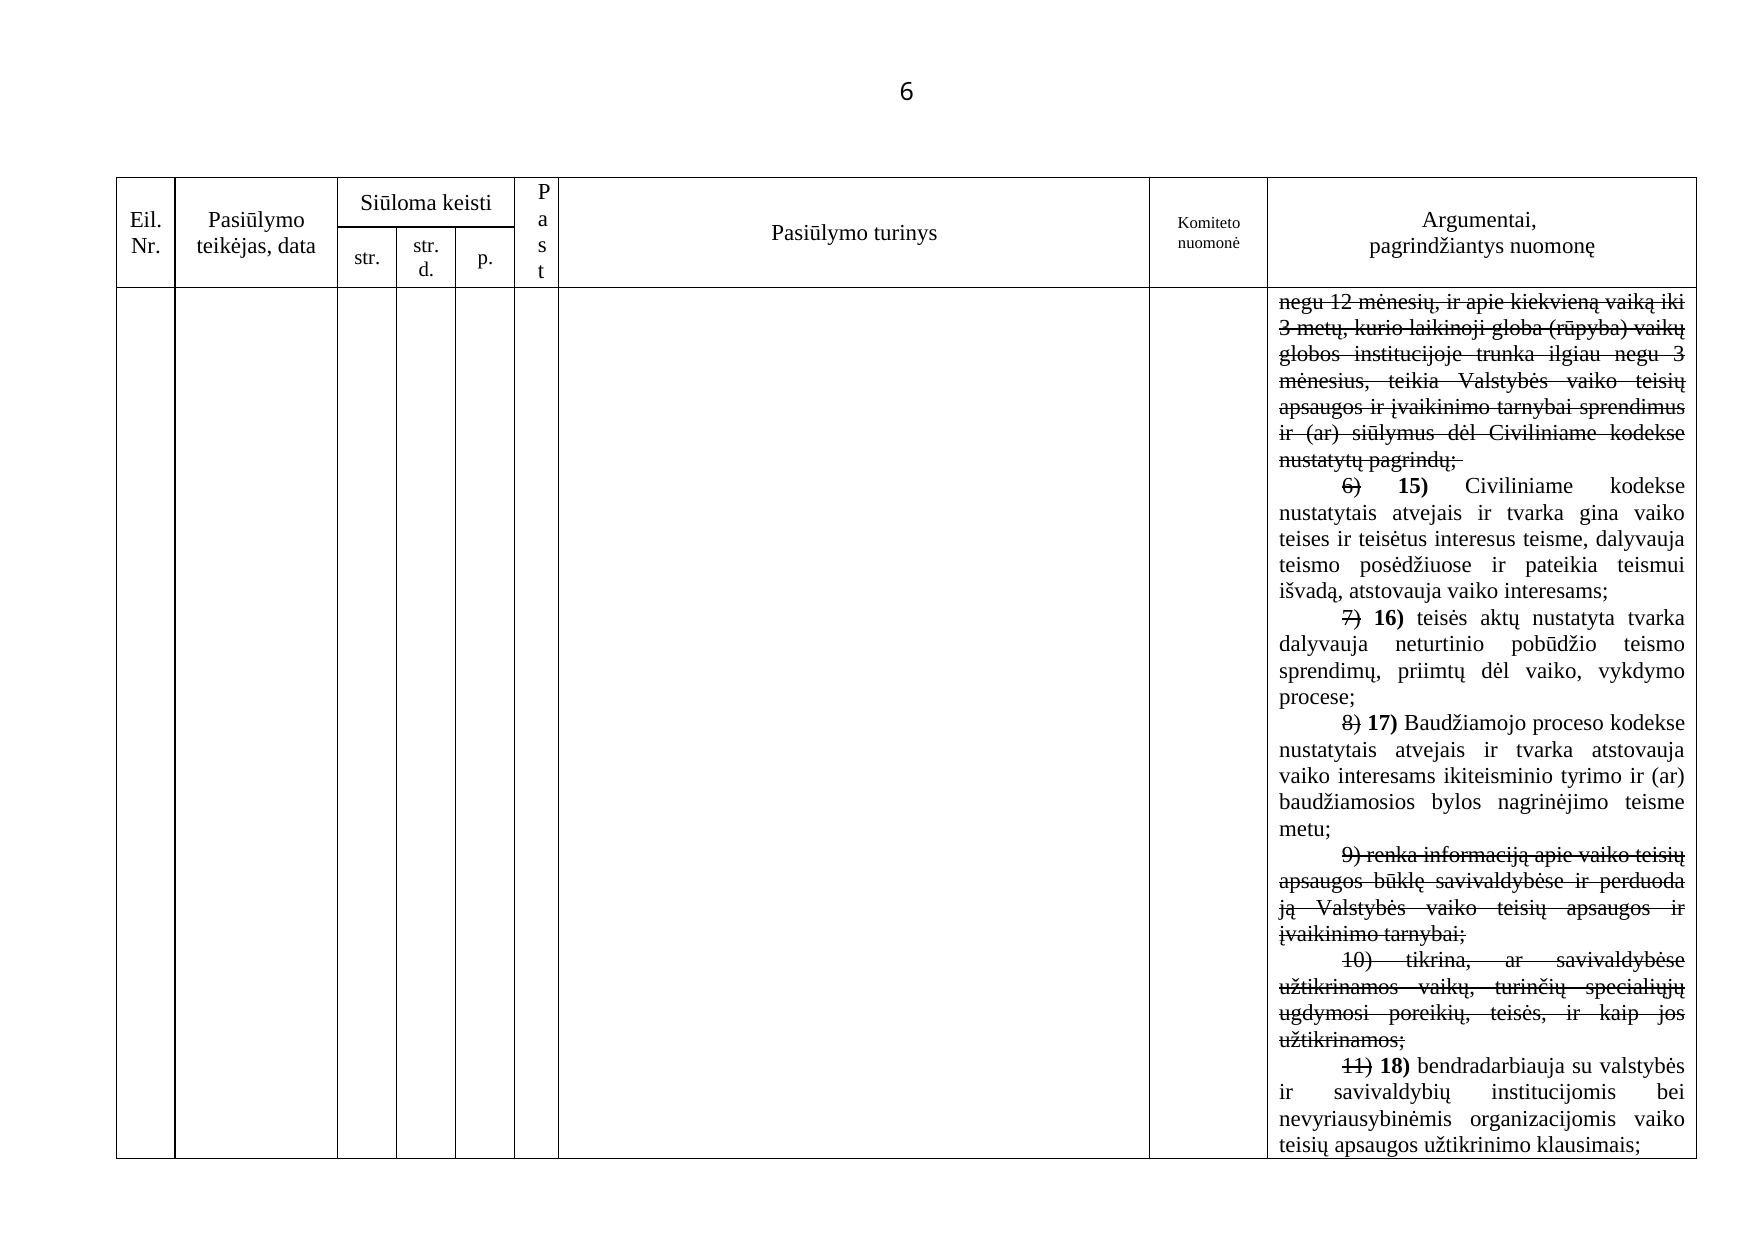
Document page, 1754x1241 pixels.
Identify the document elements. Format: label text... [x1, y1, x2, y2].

table_header Pasiūlymo teikėjas, data [176, 178, 337, 287]
table_header Pastabos [515, 178, 558, 287]
table_cell [117, 288, 174, 1157]
table_cell str. [338, 228, 396, 287]
table_header Pasiūlymo turinys [559, 178, 1149, 287]
table_header Eil. Nr. [117, 178, 174, 287]
table_header Argumentai, pagrindžiantys nuomonę [1268, 178, 1696, 287]
table_cell negu 12 mėnesių, ir apie kiekvieną vaiką iki 3 metų, kurio laikinoji globa (rūpyba) vaikų globos institucijoje trunka ilgiau negu 3 mėnesius, teikia Valstybės vaiko teisių apsaugos ir įvaikinimo tarnybai sprendimus ir (ar) siūlymus dėl Civiliniame kodekse nustatytų pagrindų; 6) 15) Civiliniame kodekse nustatytais atvejais ir tvarka gina vaiko teises ir teisėtus interesus teisme, dalyvauja teismo posėdžiuose ir pateikia teismui išvadą, atstovauja vaiko interesams; 7) 16) teisės aktų nustatyta tvarka dalyvauja neturtinio pobūdžio teismo sprendimų, priimtų dėl vaiko, vykdymo procese; 8) 17) Baudžiamojo proceso kodekse nustatytais atvejais ir tvarka atstovauja vaiko interesams ikiteisminio tyrimo ir (ar) baudžiamosios bylos nagrinėjimo teisme metu; 9) renka informaciją apie vaiko teisių apsaugos būklę savivaldybėse ir perduoda ją Valstybės vaiko teisių apsaugos ir įvaikinimo tarnybai; 10) tikrina, ar savivaldybėse užtikrinamos vaikų, turinčių specialiųjų ugdymosi poreikių, teisės, ir kaip jos užtikrinamos; 11) 18) bendradarbiauja su valstybės ir savivaldybių institucijomis bei nevyriausybinėmis organizacijomis vaiko teisių apsaugos užtikrinimo klausimais; [1268, 288, 1696, 1157]
table_cell [1150, 288, 1267, 1157]
table_cell [176, 288, 337, 1157]
table_cell [456, 288, 514, 1157]
table_cell [338, 288, 396, 1157]
table_cell [559, 288, 1149, 1157]
table_cell [397, 288, 455, 1157]
table_cell p. [456, 228, 514, 287]
table_header Komiteto nuomonė [1150, 178, 1267, 287]
table_cell str. d. [397, 228, 455, 287]
table_header Siūloma keisti [338, 178, 514, 226]
table_cell [515, 288, 558, 1157]
